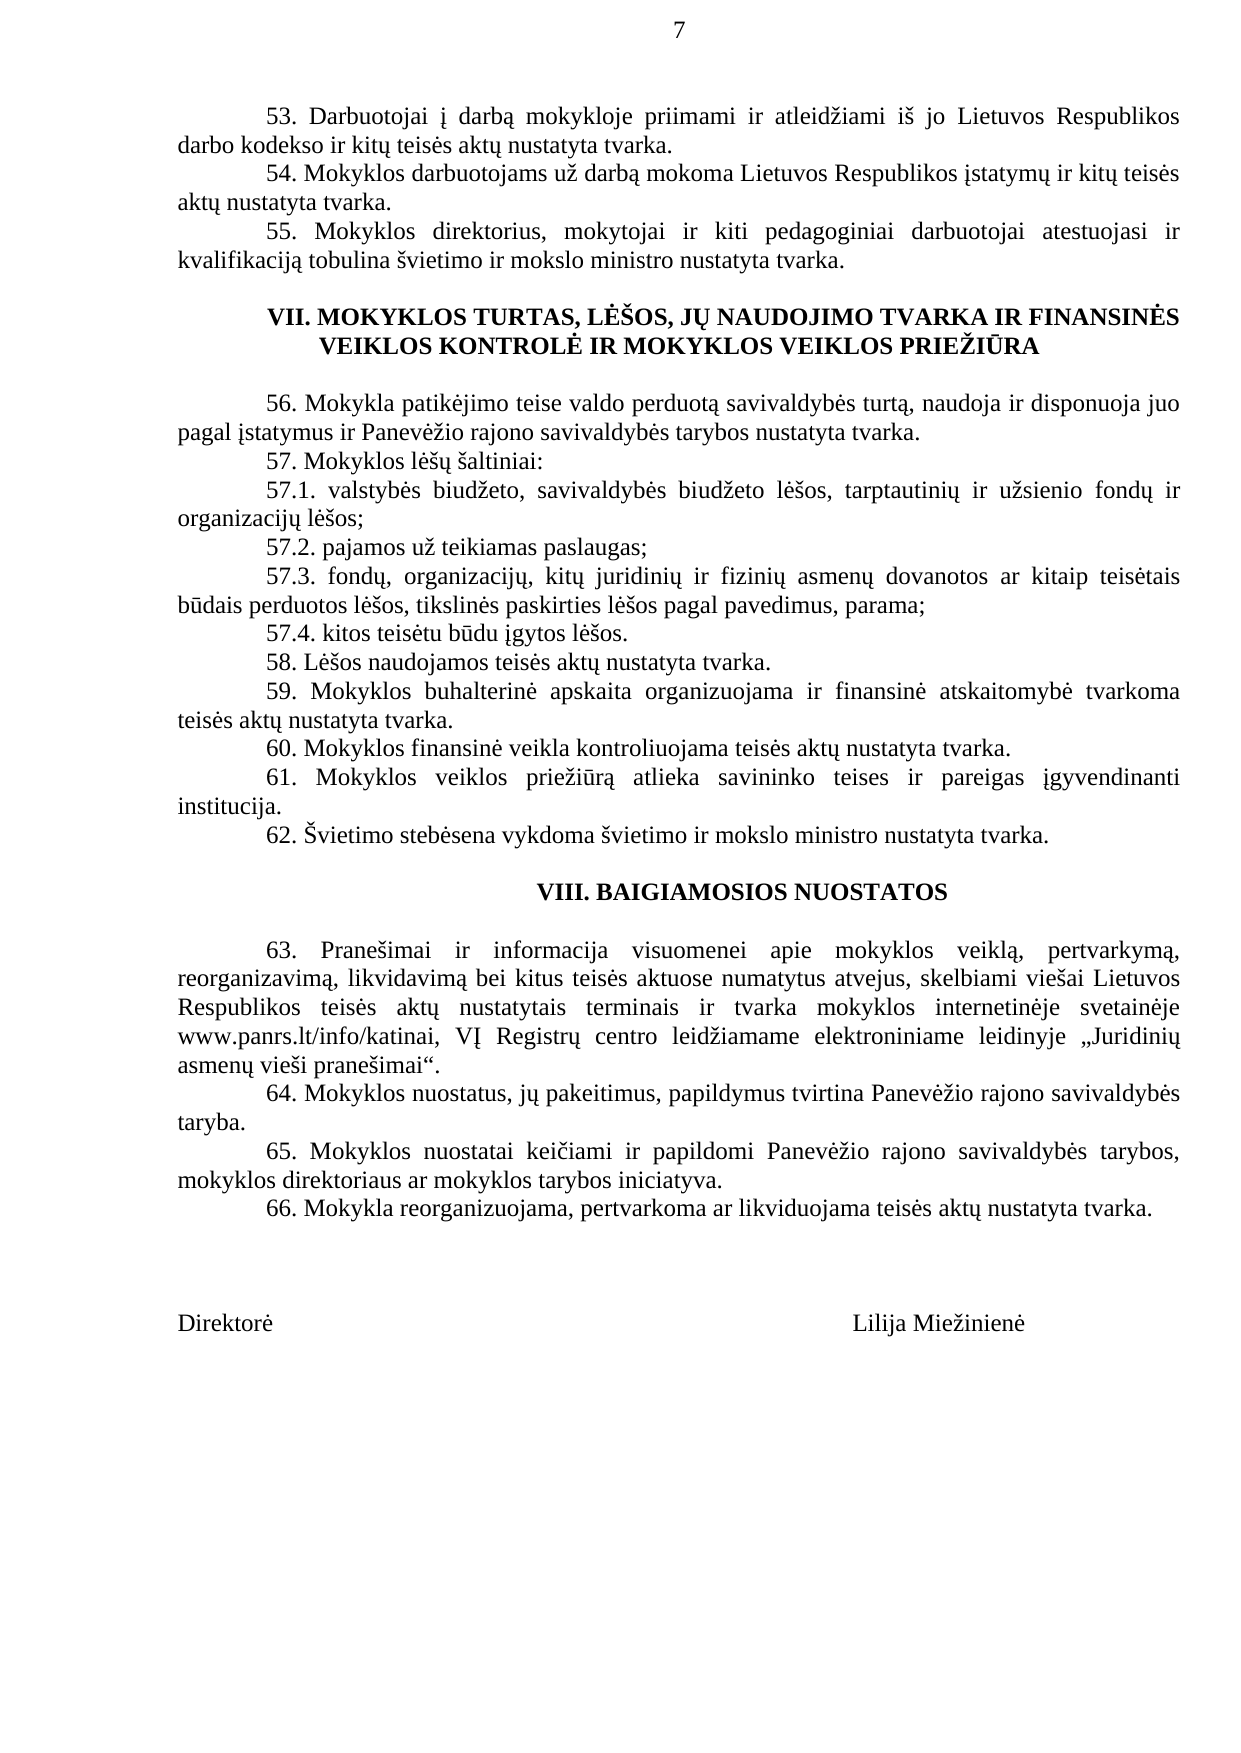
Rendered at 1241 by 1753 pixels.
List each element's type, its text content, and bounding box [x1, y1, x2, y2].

text 55. Mokyklos direktorius, mokytojai ir kiti pedagoginiai darbuotojai atestuojasi ir kvalifikaciją tobulina švietimo ir mokslo ministro nustatyta tvarka. [177, 216, 1181, 273]
text 57.3. fondų, organizacijų, kitų juridinių ir fizinių asmenų dovanotos ar kitaip teisėtais būdais perduotos lėšos, tikslinės paskirties lėšos pagal pavedimus, parama; [177, 561, 1181, 618]
text Direktorė Lilija Miežinienė [177, 1308, 1181, 1337]
text 53. Darbuotojai į darbą mokykloje priimami ir atleidžiami iš jo Lietuvos Respublikos darbo kodekso ir kitų teisės aktų nustatyta tvarka. [177, 101, 1181, 158]
text 57.2. pajamos už teikiamas paslaugas; [177, 532, 1181, 561]
text 61. Mokyklos veiklos priežiūrą atlieka savininko teises ir pareigas įgyvendinanti institucija. [177, 762, 1181, 820]
text 59. Mokyklos buhalterinė apskaita organizuojama ir finansinė atskaitomybė tvarkoma teisės aktų nustatyta tvarka. [177, 676, 1181, 733]
text 64. Mokyklos nuostatus, jų pakeitimus, papildymus tvirtina Panevėžio rajono savivaldybės taryba. [177, 1078, 1181, 1136]
text 54. Mokyklos darbuotojams už darbą mokoma Lietuvos Respublikos įstatymų ir kitų teisės aktų nustatyta tvarka. [177, 158, 1181, 216]
text VII. MOKYKLOS TURTAS, LĖŠOS, JŲ NAUDOJIMO TVARKA IR FINANSINĖS VEIKLOS KONTROLĖ IR MOKYKLOS VEIKLOS PRIEŽIŪRA [177, 302, 1181, 360]
text VIII. BAIGIAMOSIOS NUOSTATOS [215, 877, 1181, 906]
text 60. Mokyklos finansinė veikla kontroliuojama teisės aktų nustatyta tvarka. [177, 733, 1181, 762]
text 56. Mokykla patikėjimo teise valdo perduotą savivaldybės turtą, naudoja ir disponuoja juo pagal įstatymus ir Panevėžio rajono savivaldybės tarybos nustatyta tvarka. [177, 388, 1181, 446]
text 57.4. kitos teisėtu būdu įgytos lėšos. [177, 618, 1181, 647]
text 65. Mokyklos nuostatai keičiami ir papildomi Panevėžio rajono savivaldybės tarybos, mokyklos direktoriaus ar mokyklos tarybos iniciatyva. [177, 1136, 1181, 1193]
text 58. Lėšos naudojamos teisės aktų nustatyta tvarka. [177, 647, 1181, 676]
text 57.1. valstybės biudžeto, savivaldybės biudžeto lėšos, tarptautinių ir užsienio fondų ir organizacijų lėšos; [177, 475, 1181, 532]
text 66. Mokykla reorganizuojama, pertvarkoma ar likviduojama teisės aktų nustatyta tvarka. [177, 1193, 1181, 1222]
text 57. Mokyklos lėšų šaltiniai: [177, 446, 1181, 475]
text 62. Švietimo stebėsena vykdoma švietimo ir mokslo ministro nustatyta tvarka. [177, 820, 1181, 848]
text 63. Pranešimai ir informacija visuomenei apie mokyklos veiklą, pertvarkymą, reorganizavimą, likvidavimą bei kitus teisės aktuose numatytus atvejus, skelbiami viešai Lietuvos Respublikos teisės aktų nustatytais terminais ir tvarka mokyklos internetinėje svetainėje www.panrs.lt/info/katinai, VĮ Registrų centro leidžiamame elektroniniame leidinyje „Juridinių asmenų vieši pranešimai“. [177, 935, 1181, 1078]
